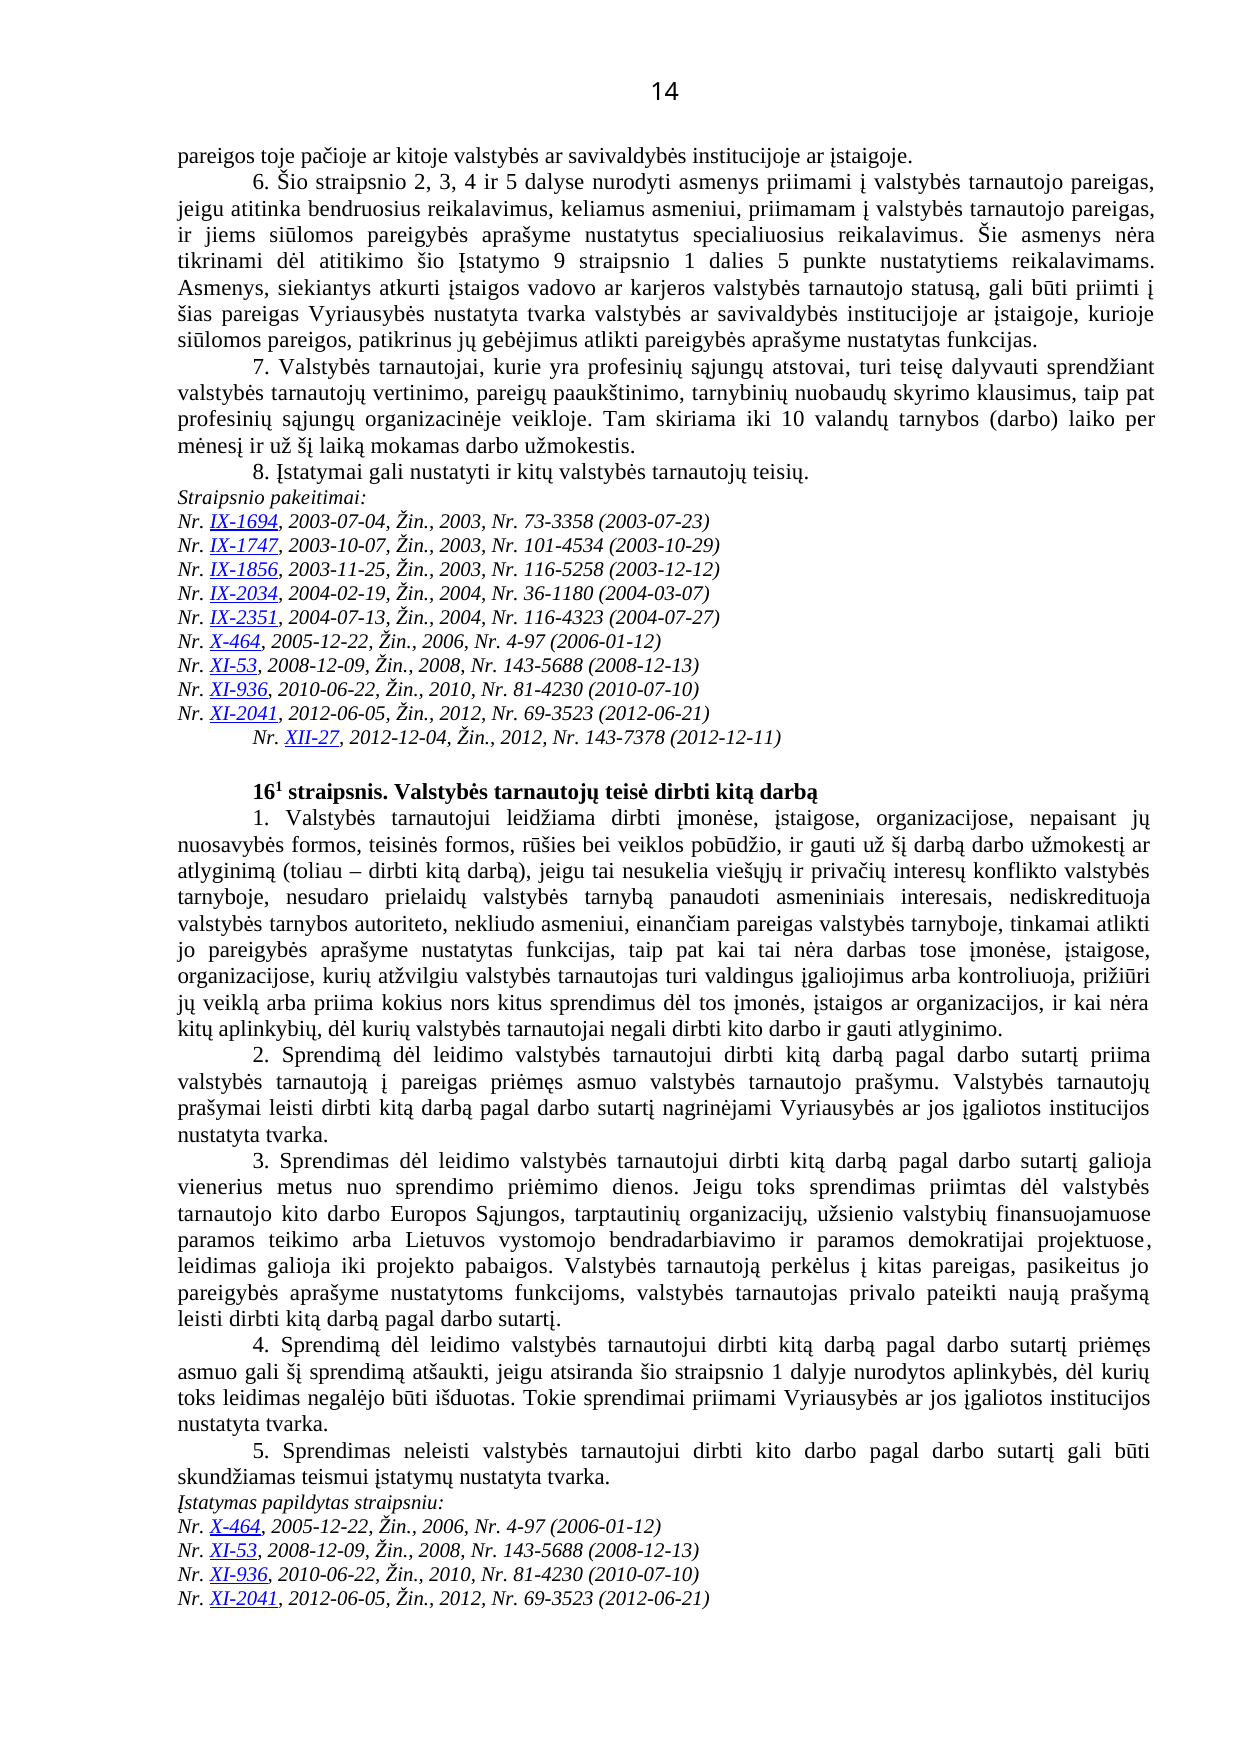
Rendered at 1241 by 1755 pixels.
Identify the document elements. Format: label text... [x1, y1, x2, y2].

text 1. Valstybės tarnautojui leidžiama dirbti įmonėse, įstaigose, organizacijose, nepaisant jų nuosavybės formos, teisinės formos, rūšies bei veiklos pobūdžio, ir gauti už šį darbą darbo užmokestį ar atlyginimą (toliau – dirbti kitą darbą), jeigu tai nesukelia viešųjų ir privačių interesų konflikto valstybės tarnyboje, nesudaro prielaidų valstybės tarnybą panaudoti asmeniniais interesais, nediskredituoja valstybės tarnybos autoriteto, nekliudo asmeniui, einančiam pareigas valstybės tarnyboje, tinkamai atlikti jo pareigybės aprašyme nustatytas funkcijas, taip pat kai tai nėra darbas tose įmonėse, įstaigose, organizacijose, kurių atžvilgiu valstybės tarnautojas turi valdingus įgaliojimus arba kontroliuoja, prižiūri jų veiklą arba priima kokius nors kitus sprendimus dėl tos įmonės, įstaigos ar organizacijos, ir kai nėra kitų aplinkybių, dėl kurių valstybės tarnautojai negali dirbti kito darbo ir gauti atlyginimo. [177, 804, 1152, 1042]
text Įstatymas papildytas straipsniu: [177, 1489, 1157, 1514]
text Nr. XI-2041, 2012-06-05, Žin., 2012, Nr. 69-3523 (2012-06-21) [177, 1586, 1152, 1610]
text Nr. XII-27, 2012-12-04, Žin., 2012, Nr. 143-7378 (2012-12-11) [177, 725, 1152, 749]
text Straipsnio pakeitimai: [177, 484, 1157, 509]
text Nr. X-464, 2005-12-22, Žin., 2006, Nr. 4-97 (2006-01-12) [177, 629, 1152, 653]
text Nr. IX-1747, 2003-10-07, Žin., 2003, Nr. 101-4534 (2003-10-29) [177, 533, 1152, 557]
text 7. Valstybės tarnautojai, kurie yra profesinių sąjungų atstovai, turi teisę dalyvauti sprendžiant valstybės tarnautojų vertinimo, pareigų paaukštinimo, tarnybinių nuobaudų skyrimo klausimus, taip pat profesinių sąjungų organizacinėje veikloje. Tam skiriama iki 10 valandų tarnybos (darbo) laiko per mėnesį ir už šį laiką mokamas darbo užmokestis. [177, 353, 1157, 458]
text Nr. IX-1694, 2003-07-04, Žin., 2003, Nr. 73-3358 (2003-07-23) [177, 509, 1152, 533]
text Nr. XI-53, 2008-12-09, Žin., 2008, Nr. 143-5688 (2008-12-13) [177, 1538, 1152, 1562]
text Nr. IX-1856, 2003-11-25, Žin., 2003, Nr. 116-5258 (2003-12-12) [177, 557, 1152, 581]
text Nr. X-464, 2005-12-22, Žin., 2006, Nr. 4-97 (2006-01-12) [177, 1514, 1152, 1538]
text Nr. XI-53, 2008-12-09, Žin., 2008, Nr. 143-5688 (2008-12-13) [177, 653, 1152, 677]
text 8. Įstatymai gali nustatyti ir kitų valstybės tarnautojų teisių. [177, 458, 1157, 484]
text 5. Sprendimas neleisti valstybės tarnautojui dirbti kito darbo pagal darbo sutartį gali būti skundžiamas teismui įstatymų nustatyta tvarka. [177, 1437, 1152, 1489]
text pareigos toje pačioje ar kitoje valstybės ar savivaldybės institucijoje ar įstaigoje. [177, 142, 1157, 168]
text Nr. IX-2351, 2004-07-13, Žin., 2004, Nr. 116-4323 (2004-07-27) [177, 605, 1152, 629]
text 161 straipsnis. Valstybės tarnautojų teisė dirbti kitą darbą [177, 778, 1152, 804]
text 4. Sprendimą dėl leidimo valstybės tarnautojui dirbti kitą darbą pagal darbo sutartį priėmęs asmuo gali šį sprendimą atšaukti, jeigu atsiranda šio straipsnio 1 dalyje nurodytos aplinkybės, dėl kurių toks leidimas negalėjo būti išduotas. Tokie sprendimai priimami Vyriausybės ar jos įgaliotos institucijos nustatyta tvarka. [177, 1331, 1152, 1437]
text 6. Šio straipsnio 2, 3, 4 ir 5 dalyse nurodyti asmenys priimami į valstybės tarnautojo pareigas, jeigu atitinka bendruosius reikalavimus, keliamus asmeniui, priimamam į valstybės tarnautojo pareigas, ir jiems siūlomos pareigybės aprašyme nustatytus specialiuosius reikalavimus. Šie asmenys nėra tikrinami dėl atitikimo šio Įstatymo 9 straipsnio 1 dalies 5 punkte nustatytiems reikalavimams. Asmenys, siekiantys atkurti įstaigos vadovo ar karjeros valstybės tarnautojo statusą, gali būti priimti į šias pareigas Vyriausybės nustatyta tvarka valstybės ar savivaldybės institucijoje ar įstaigoje, kurioje siūlomos pareigos, patikrinus jų gebėjimus atlikti pareigybės aprašyme nustatytas funkcijas. [177, 168, 1157, 353]
text Nr. XI-936, 2010-06-22, Žin., 2010, Nr. 81-4230 (2010-07-10) [177, 677, 1152, 701]
text 2. Sprendimą dėl leidimo valstybės tarnautojui dirbti kitą darbą pagal darbo sutartį priima valstybės tarnautoją į pareigas priėmęs asmuo valstybės tarnautojo prašymu. Valstybės tarnautojų prašymai leisti dirbti kitą darbą pagal darbo sutartį nagrinėjami Vyriausybės ar jos įgaliotos institucijos nustatyta tvarka. [177, 1042, 1152, 1147]
text Nr. XI-2041, 2012-06-05, Žin., 2012, Nr. 69-3523 (2012-06-21) [177, 701, 1152, 725]
text Nr. XI-936, 2010-06-22, Žin., 2010, Nr. 81-4230 (2010-07-10) [177, 1562, 1152, 1586]
text Nr. IX-2034, 2004-02-19, Žin., 2004, Nr. 36-1180 (2004-03-07) [177, 581, 1152, 605]
text 3. Sprendimas dėl leidimo valstybės tarnautojui dirbti kitą darbą pagal darbo sutartį galioja vienerius metus nuo sprendimo priėmimo dienos. Jeigu toks sprendimas priimtas dėl valstybės tarnautojo kito darbo Europos Sąjungos, tarptautinių organizacijų, užsienio valstybių finansuojamuose paramos teikimo arba Lietuvos vystomojo bendradarbiavimo ir paramos demokratijai projektuose, leidimas galioja iki projekto pabaigos. Valstybės tarnautoją perkėlus į kitas pareigas, pasikeitus jo pareigybės aprašyme nustatytoms funkcijoms, valstybės tarnautojas privalo pateikti naują prašymą leisti dirbti kitą darbą pagal darbo sutartį. [177, 1147, 1152, 1331]
